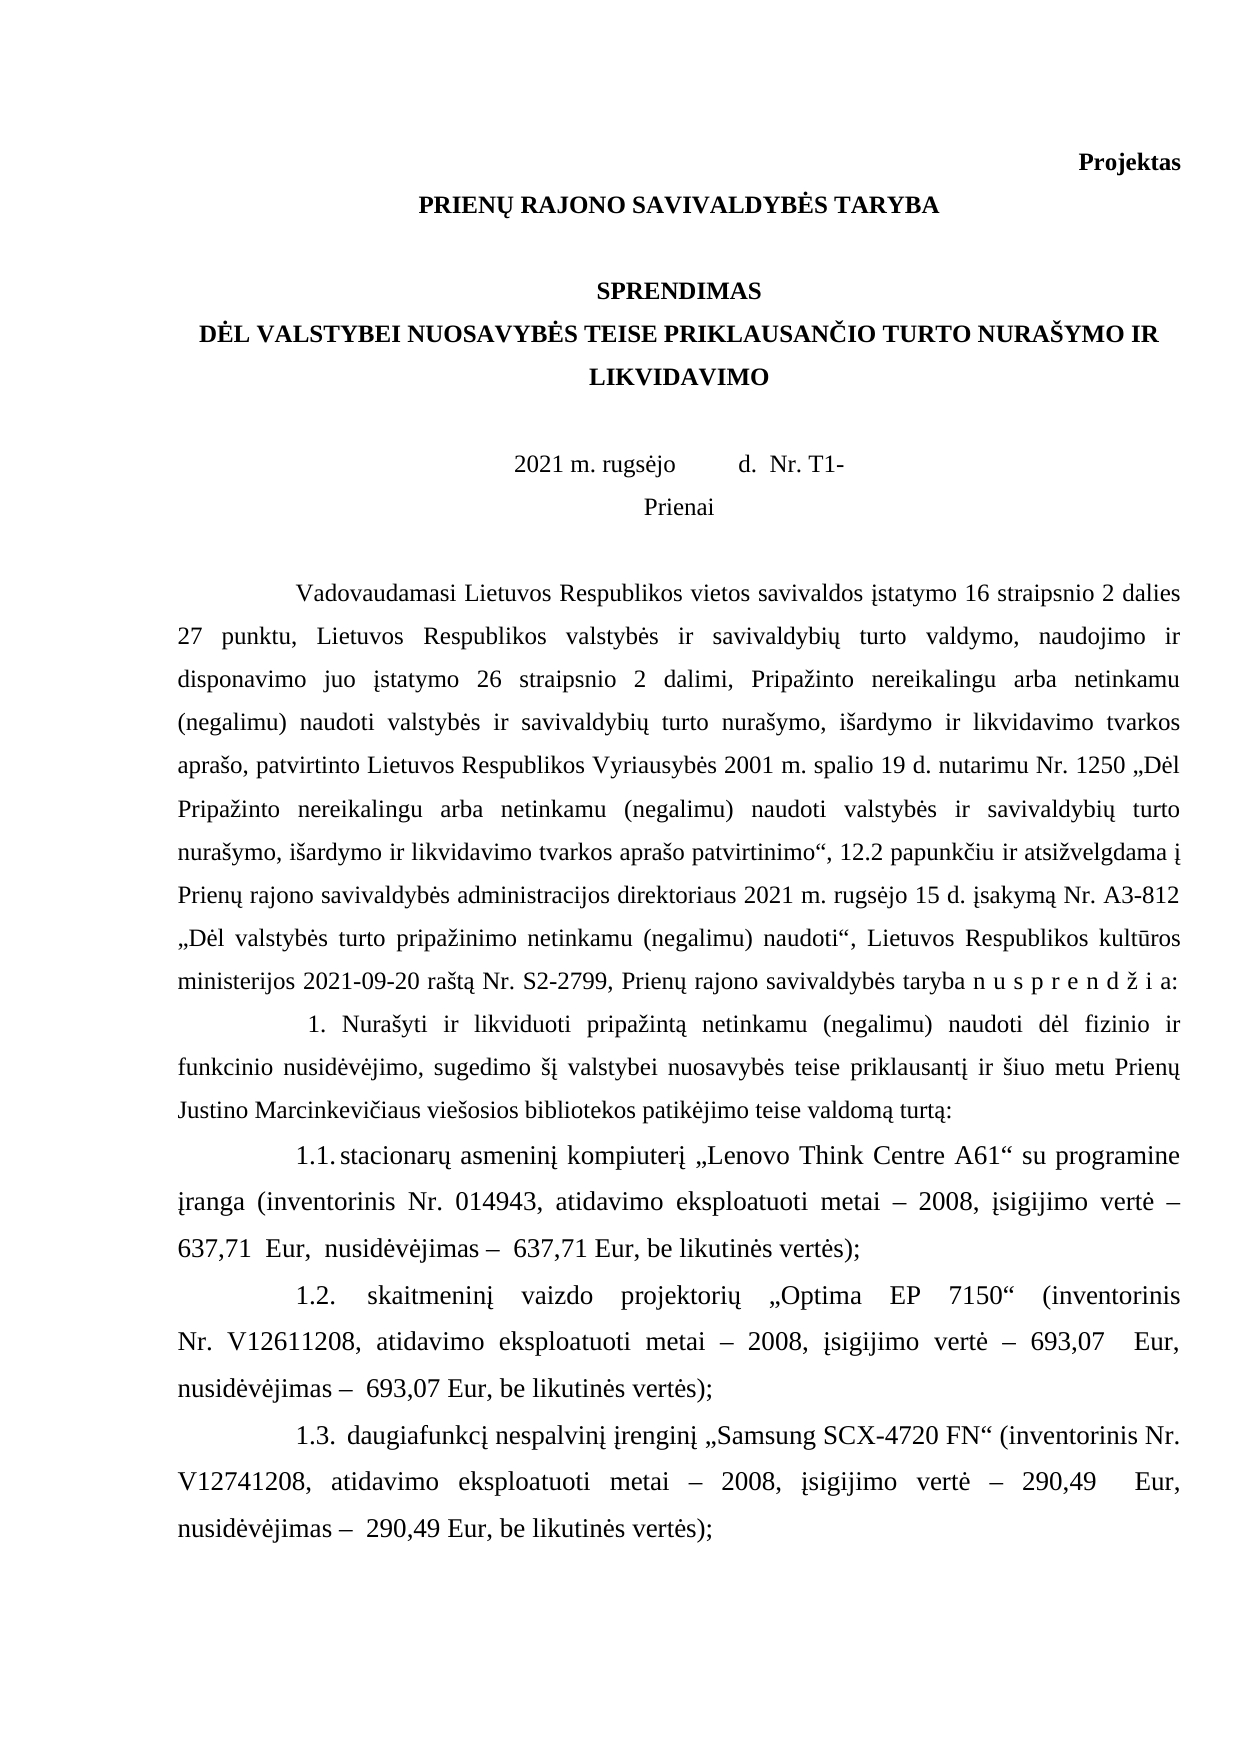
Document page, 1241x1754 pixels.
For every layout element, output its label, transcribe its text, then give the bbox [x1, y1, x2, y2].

text 1.2. skaitmeninį vaizdo projektorių „Optima EP 7150“ (inventorinis Nr. V12611208, atidavimo eksploatuoti metai – 2008, įsigijimo vertė – 693,07 Eur, nusidėvėjimas – 693,07 Eur, be likutinės vertės); [177, 1279, 1181, 1403]
text 2021 m. rugsėjo d. Nr. T1- [177, 449, 1181, 477]
text 1.1. stacionarų asmeninį kompiuterį „Lenovo Think Centre A61“ su programine įranga (inventorinis Nr. 014943, atidavimo eksploatuoti metai – 2008, įsigijimo vertė – 637,71 Eur, nusidėvėjimas – 637,71 Eur, be likutinės vertės); [177, 1139, 1181, 1263]
text Vadovaudamasi Lietuvos Respublikos vietos savivaldos įstatymo 16 straipsnio 2 dalies 27 punktu, Lietuvos Respublikos valstybės ir savivaldybių turto valdymo, naudojimo ir disponavimo juo įstatymo 26 straipsnio 2 dalimi, Pripažinto nereikalingu arba netinkamu (negalimu) naudoti valstybės ir savivaldybių turto nurašymo, išardymo ir likvidavimo tvarkos aprašo, patvirtinto Lietuvos Respublikos Vyriausybės 2001 m. spalio 19 d. nutarimu Nr. 1250 „Dėl Pripažinto nereikalingu arba netinkamu (negalimu) naudoti valstybės ir savivaldybių turto nurašymo, išardymo ir likvidavimo tvarkos aprašo patvirtinimo“, 12.2 papunkčiu ir atsižvelgdama į Prienų rajono savivaldybės administracijos direktoriaus 2021 m. rugsėjo 15 d. įsakymą Nr. A3-812 „Dėl valstybės turto pripažinimo netinkamu (negalimu) naudoti“, Lietuvos Respublikos kultūros ministerijos 2021-09-20 raštą Nr. S2-2799, Prienų rajono savivaldybės taryba n u s p r e n d ž i a: 1. Nurašyti ir likviduoti pripažintą netinkamu (negalimu) naudoti dėl fizinio ir funkcinio nusidėvėjimo, sugedimo šį valstybei nuosavybės teise priklausantį ir šiuo metu Prienų Justino Marcinkevičiaus viešosios bibliotekos patikėjimo teise valdomą turtą: [177, 578, 1181, 1124]
text 1.3. daugiafunkcį nespalvinį įrenginį „Samsung SCX-4720 FN“ (inventorinis Nr. V12741208, atidavimo eksploatuoti metai – 2008, įsigijimo vertė – 290,49 Eur, nusidėvėjimas – 290,49 Eur, be likutinės vertės); [177, 1419, 1181, 1543]
text Prienai [177, 492, 1181, 521]
text DĖL VALSTYBEI NUOSAVYBĖS TEISE PRIKLAUSANČIO TURTO NURAŠYMO IR LIKVIDAVIMO [177, 319, 1181, 391]
text Projektas [177, 147, 1181, 176]
text SPRENDIMAS [177, 276, 1181, 305]
text PRIENŲ RAJONO SAVIVALDYBĖS TARYBA [177, 190, 1181, 219]
